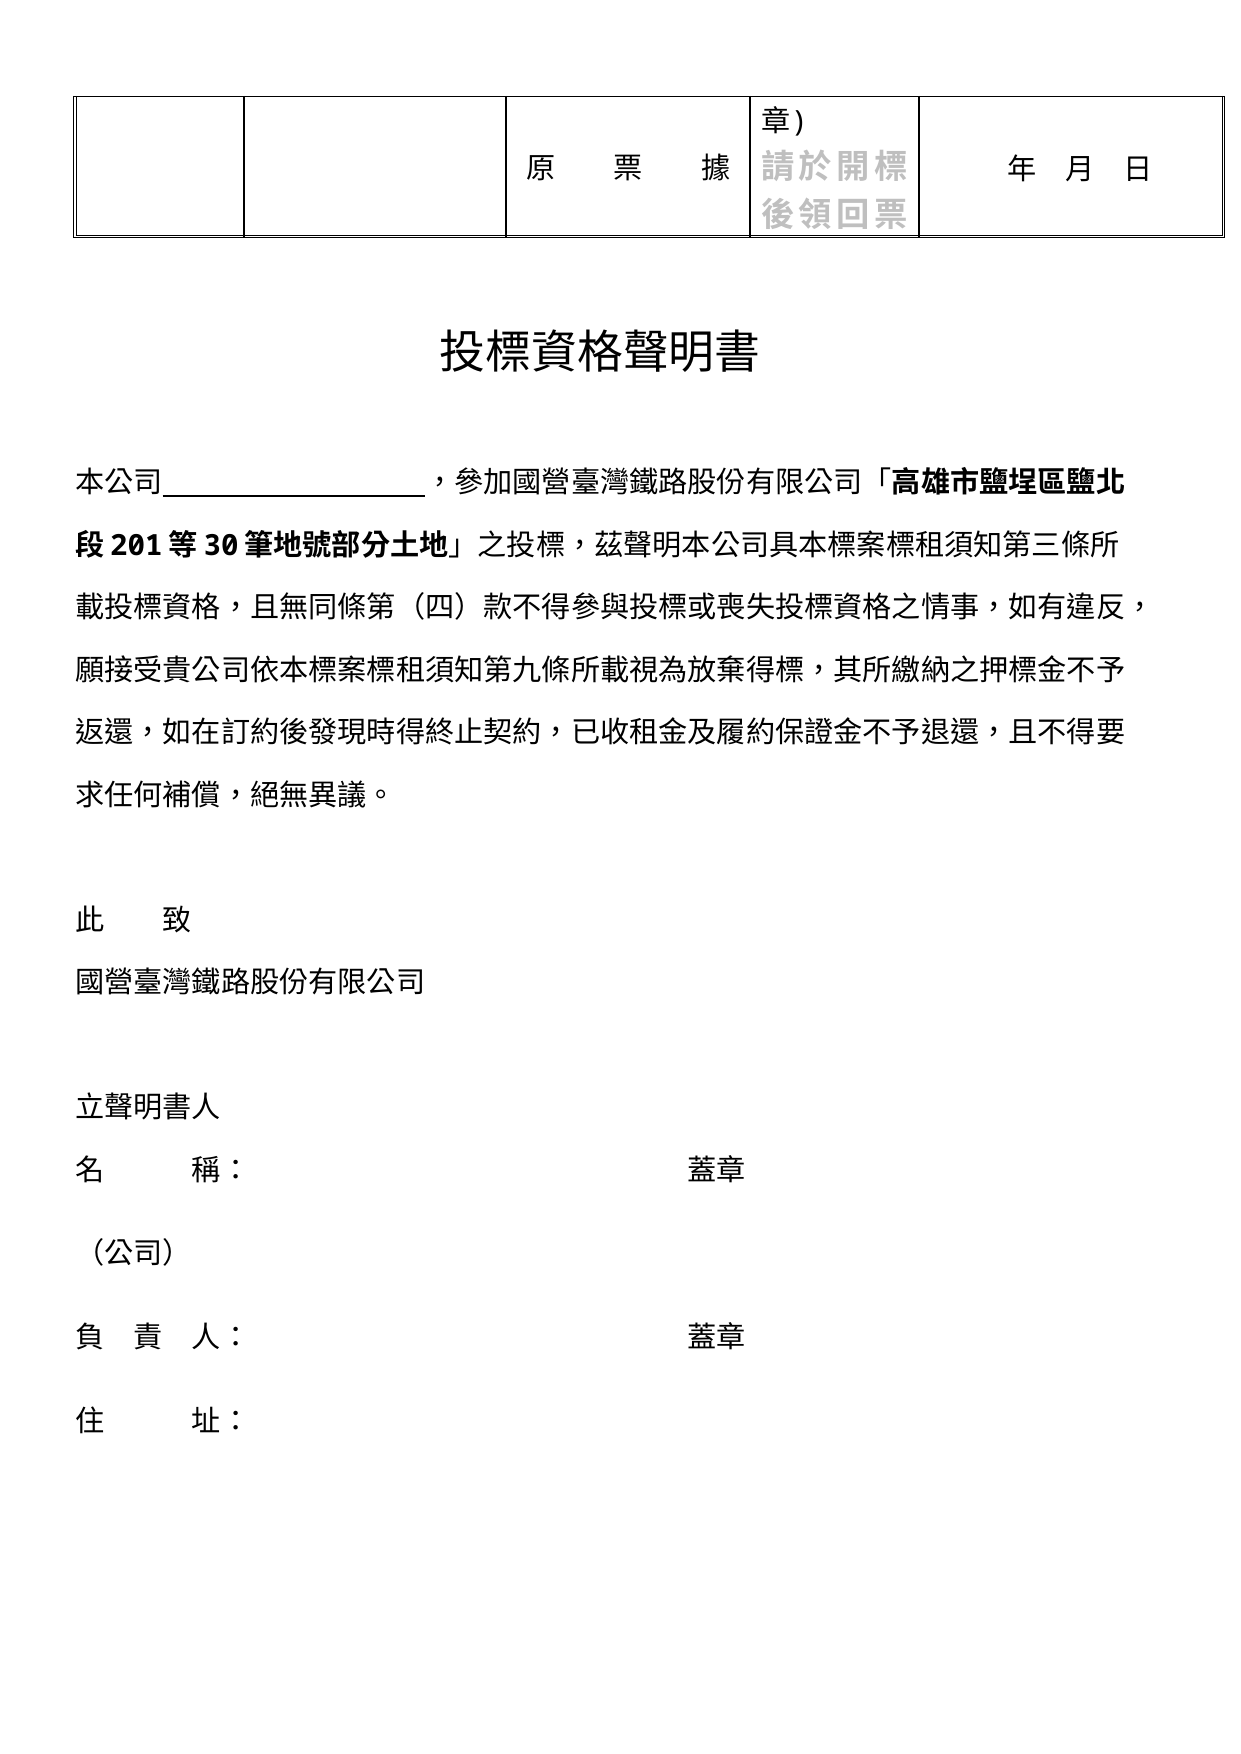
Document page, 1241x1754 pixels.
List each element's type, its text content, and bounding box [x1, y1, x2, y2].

table_cell 年 月 日 [920, 97, 1222, 235]
text 國營臺灣鐵路股份有限公司 [75, 938, 1125, 1001]
text 此 致 [75, 876, 1125, 938]
table_cell (簽名蓋章) 請於開標後領回票據時再簽名蓋章 [751, 97, 918, 235]
text （公司） [75, 1209, 1125, 1272]
table_cell [245, 97, 505, 235]
text 負 責 人： 蓋章 [75, 1293, 1125, 1356]
text 住 址： [75, 1377, 1125, 1439]
table_cell 原 票 據 [507, 97, 749, 235]
text 立聲明書人 [75, 1063, 1125, 1126]
text 名 稱： 蓋章 [75, 1126, 1125, 1188]
text 投標資格聲明書 [75, 276, 1125, 401]
table_cell [77, 97, 243, 235]
text 本公司 ，參加國營臺灣鐵路股份有限公司「高雄市鹽埕區鹽北段201等30筆地號部分土地」之投標，茲聲明本公司具本標案標租須知第三條所載投標資格，且無同條第（四）款不得參與投標或喪失投標資格之情事，如有違反，願接受貴公司依本標案標租須知第九條所載視為放棄得標，其所繳納之押標金不予返還，如在訂約後發現時得終止契約，已收租金及履約保證金不予退還，且不得要求任何補償，絕無異議。 [75, 438, 1125, 813]
